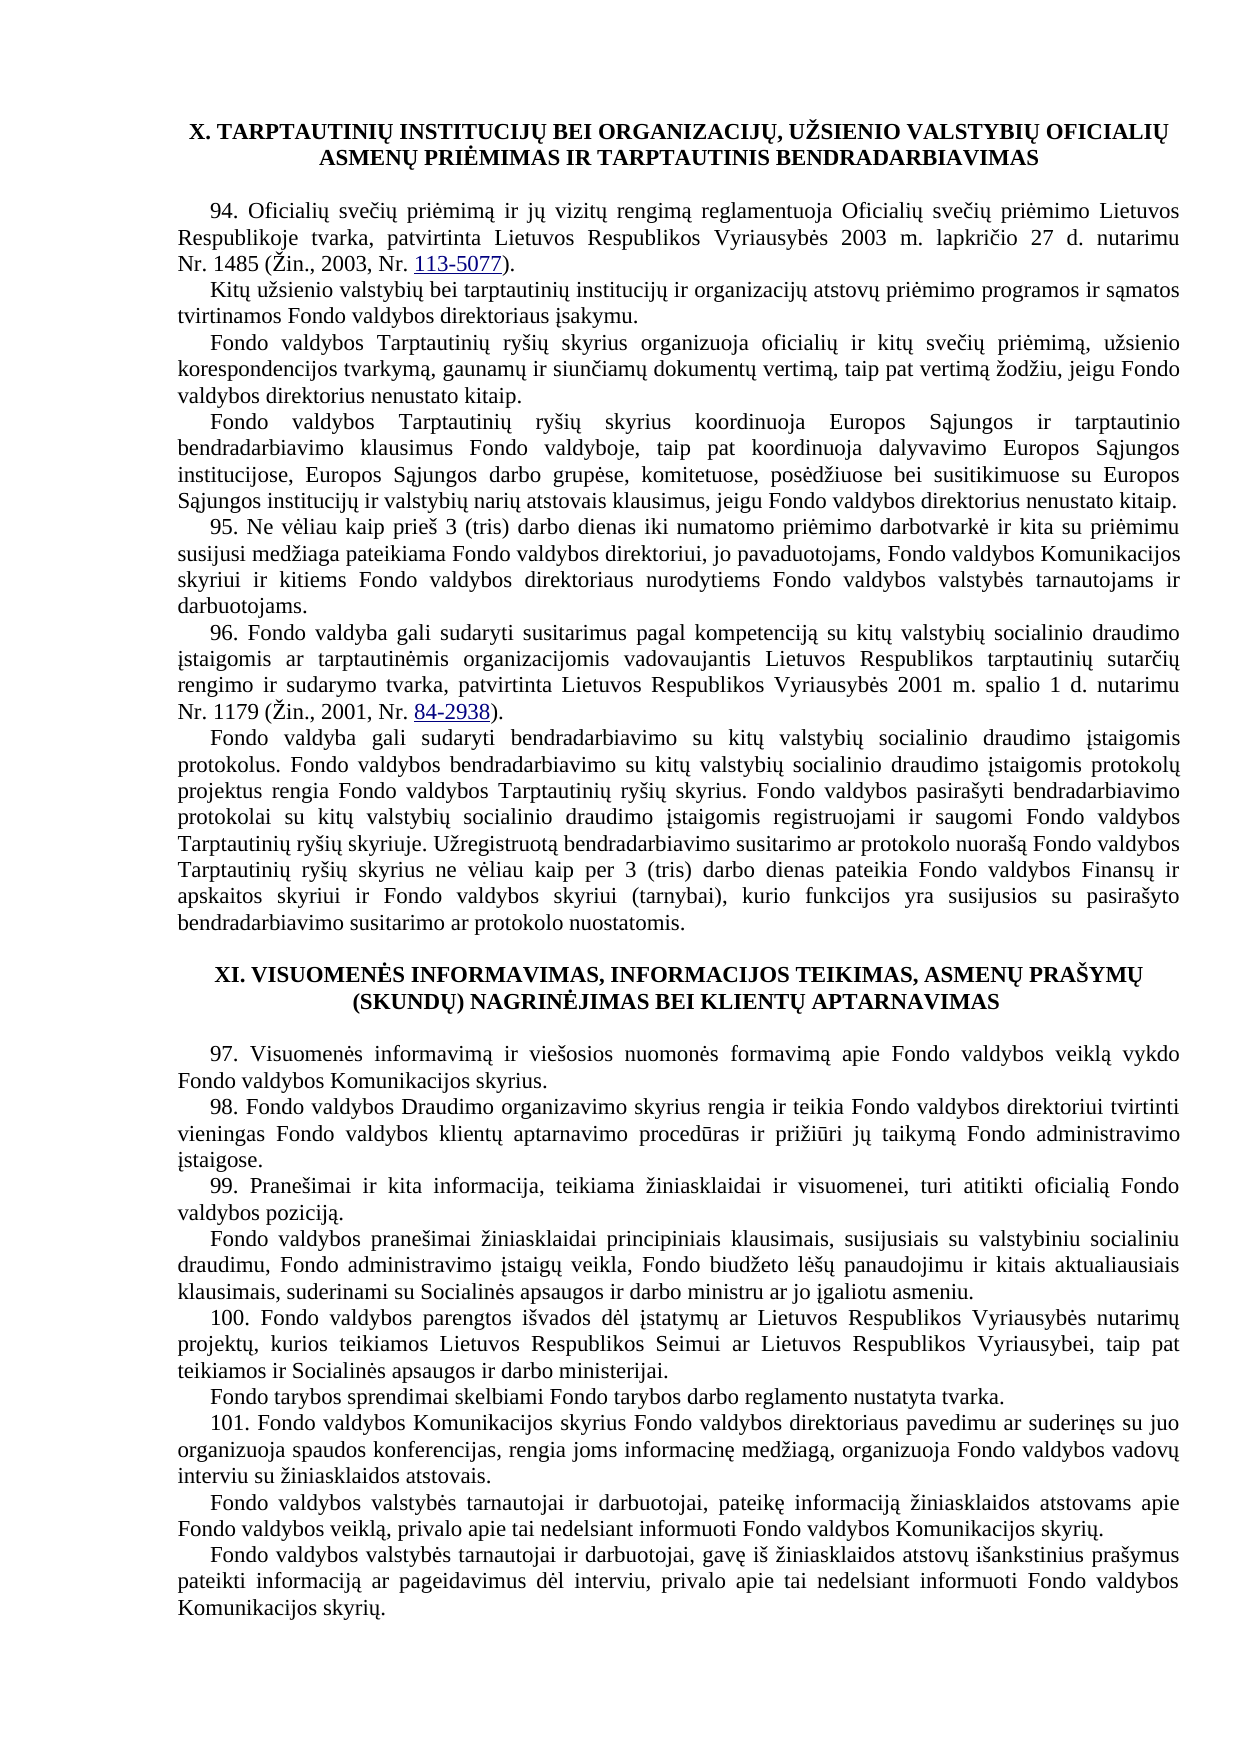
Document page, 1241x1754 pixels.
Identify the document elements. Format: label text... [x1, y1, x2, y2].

text 99. Pranešimai ir kita informacija, teikiama žiniasklaidai ir visuomenei, turi atitikti oficialią Fondo valdybos poziciją. [177, 1172, 1181, 1225]
text 94. Oficialių svečių priėmimą ir jų vizitų rengimą reglamentuoja Oficialių svečių priėmimo Lietuvos Respublikoje tvarka, patvirtinta Lietuvos Respublikos Vyriausybės 2003 m. lapkričio 27 d. nutarimu Nr. 1485 (Žin., 2003, Nr. 113-5077). [177, 197, 1181, 276]
text 96. Fondo valdyba gali sudaryti susitarimus pagal kompetenciją su kitų valstybių socialinio draudimo įstaigomis ar tarptautinėmis organizacijomis vadovaujantis Lietuvos Respublikos tarptautinių sutarčių rengimo ir sudarymo tvarka, patvirtinta Lietuvos Respublikos Vyriausybės 2001 m. spalio 1 d. nutarimu Nr. 1179 (Žin., 2001, Nr. 84-2938). [177, 619, 1181, 724]
text Fondo valdybos Tarptautinių ryšių skyrius koordinuoja Europos Sąjungos ir tarptautinio bendradarbiavimo klausimus Fondo valdyboje, taip pat koordinuoja dalyvavimo Europos Sąjungos institucijose, Europos Sąjungos darbo grupėse, komitetuose, posėdžiuose bei susitikimuose su Europos Sąjungos institucijų ir valstybių narių atstovais klausimus, jeigu Fondo valdybos direktorius nenustato kitaip. [177, 408, 1181, 513]
text Fondo valdybos valstybės tarnautojai ir darbuotojai, gavę iš žiniasklaidos atstovų išankstinius prašymus pateikti informaciją ar pageidavimus dėl interviu, privalo apie tai nedelsiant informuoti Fondo valdybos Komunikacijos skyrių. [177, 1541, 1181, 1620]
text 100. Fondo valdybos parengtos išvados dėl įstatymų ar Lietuvos Respublikos Vyriausybės nutarimų projektų, kurios teikiamos Lietuvos Respublikos Seimui ar Lietuvos Respublikos Vyriausybei, taip pat teikiamos ir Socialinės apsaugos ir darbo ministerijai. [177, 1304, 1181, 1383]
text Fondo valdybos Tarptautinių ryšių skyrius organizuoja oficialių ir kitų svečių priėmimą, užsienio korespondencijos tvarkymą, gaunamų ir siunčiamų dokumentų vertimą, taip pat vertimą žodžiu, jeigu Fondo valdybos direktorius nenustato kitaip. [177, 329, 1181, 408]
text 98. Fondo valdybos Draudimo organizavimo skyrius rengia ir teikia Fondo valdybos direktoriui tvirtinti vieningas Fondo valdybos klientų aptarnavimo procedūras ir prižiūri jų taikymą Fondo administravimo įstaigose. [177, 1093, 1181, 1172]
text 95. Ne vėliau kaip prieš 3 (tris) darbo dienas iki numatomo priėmimo darbotvarkė ir kita su priėmimu susijusi medžiaga pateikiama Fondo valdybos direktoriui, jo pavaduotojams, Fondo valdybos Komunikacijos skyriui ir kitiems Fondo valdybos direktoriaus nurodytiems Fondo valdybos valstybės tarnautojams ir darbuotojams. [177, 513, 1181, 619]
text Kitų užsienio valstybių bei tarptautinių institucijų ir organizacijų atstovų priėmimo programos ir sąmatos tvirtinamos Fondo valdybos direktoriaus įsakymu. [177, 276, 1181, 329]
text Fondo tarybos sprendimai skelbiami Fondo tarybos darbo reglamento nustatyta tvarka. [177, 1383, 1181, 1409]
text Fondo valdybos pranešimai žiniasklaidai principiniais klausimais, susijusiais su valstybiniu socialiniu draudimu, Fondo administravimo įstaigų veikla, Fondo biudžeto lėšų panaudojimu ir kitais aktualiausiais klausimais, suderinami su Socialinės apsaugos ir darbo ministru ar jo įgaliotu asmeniu. [177, 1225, 1181, 1304]
text XI. VISUOMENĖS INFORMAVIMAS, INFORMACIJOS TEIKIMAS, ASMENŲ PRAŠYMŲ (SKUNDŲ) NAGRINĖJIMAS BEI KLIENTŲ APTARNAVIMAS [177, 961, 1181, 1014]
text Fondo valdyba gali sudaryti bendradarbiavimo su kitų valstybių socialinio draudimo įstaigomis protokolus. Fondo valdybos bendradarbiavimo su kitų valstybių socialinio draudimo įstaigomis protokolų projektus rengia Fondo valdybos Tarptautinių ryšių skyrius. Fondo valdybos pasirašyti bendradarbiavimo protokolai su kitų valstybių socialinio draudimo įstaigomis registruojami ir saugomi Fondo valdybos Tarptautinių ryšių skyriuje. Užregistruotą bendradarbiavimo susitarimo ar protokolo nuorašą Fondo valdybos Tarptautinių ryšių skyrius ne vėliau kaip per 3 (tris) darbo dienas pateikia Fondo valdybos Finansų ir apskaitos skyriui ir Fondo valdybos skyriui (tarnybai), kurio funkcijos yra susijusios su pasirašyto bendradarbiavimo susitarimo ar protokolo nuostatomis. [177, 724, 1181, 935]
text Fondo valdybos valstybės tarnautojai ir darbuotojai, pateikę informaciją žiniasklaidos atstovams apie Fondo valdybos veiklą, privalo apie tai nedelsiant informuoti Fondo valdybos Komunikacijos skyrių. [177, 1488, 1181, 1541]
text X. TARPTAUTINIŲ INSTITUCIJŲ BEI ORGANIZACIJŲ, UŽSIENIO VALSTYBIŲ OFICIALIŲ ASMENŲ PRIĖMIMAS IR TARPTAUTINIS BENDRADARBIAVIMAS [177, 118, 1181, 171]
text 97. Visuomenės informavimą ir viešosios nuomonės formavimą apie Fondo valdybos veiklą vykdo Fondo valdybos Komunikacijos skyrius. [177, 1041, 1181, 1093]
text 101. Fondo valdybos Komunikacijos skyrius Fondo valdybos direktoriaus pavedimu ar suderinęs su juo organizuoja spaudos konferencijas, rengia joms informacinę medžiagą, organizuoja Fondo valdybos vadovų interviu su žiniasklaidos atstovais. [177, 1409, 1181, 1488]
